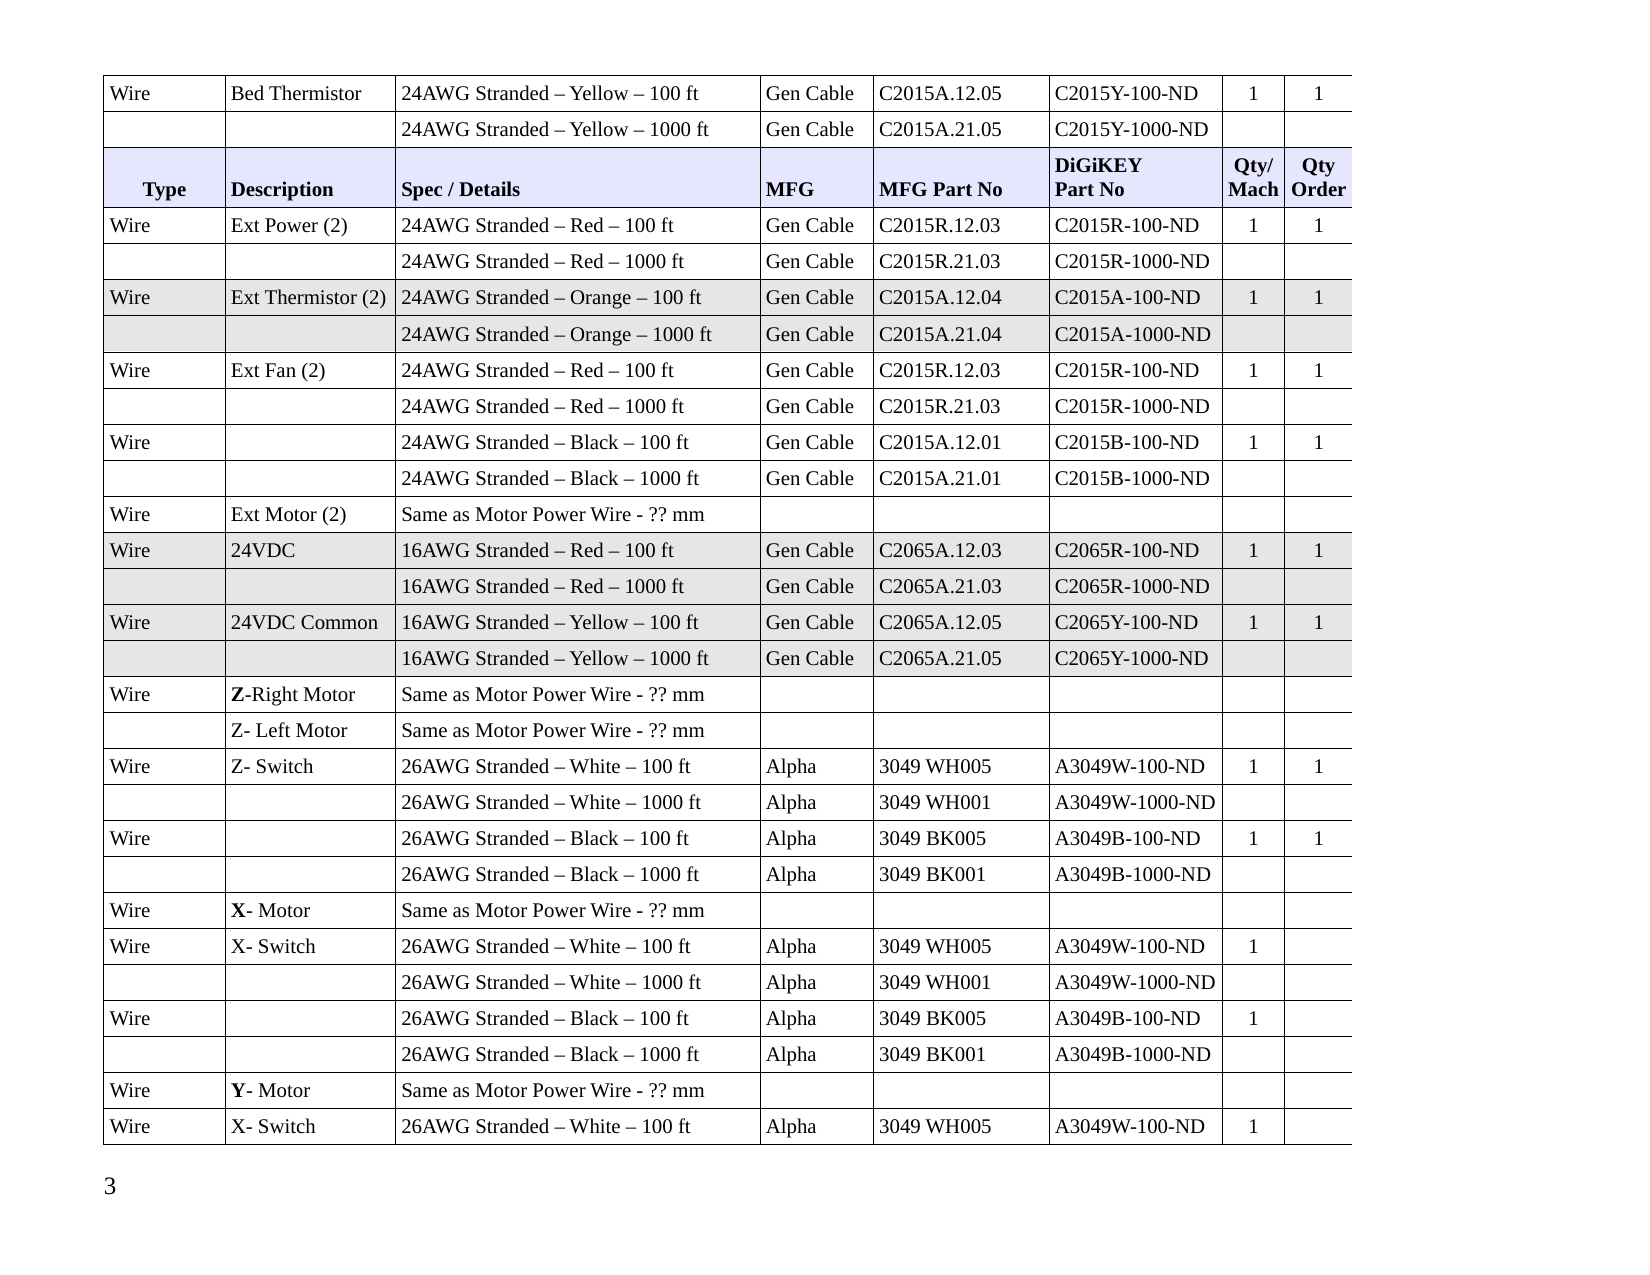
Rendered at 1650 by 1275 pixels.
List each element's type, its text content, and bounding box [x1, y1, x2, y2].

table_cell 24VDC Common [226, 605, 395, 640]
table_cell 3049 BK005 [874, 821, 1049, 856]
table_cell [1223, 316, 1284, 351]
table_cell A3049B-100-ND [1050, 821, 1222, 856]
table_cell 1 [1223, 929, 1284, 964]
table_cell [104, 857, 225, 892]
table_cell C2015R.21.03 [874, 389, 1049, 423]
table_cell C2015A.12.01 [874, 425, 1049, 459]
table_cell [1050, 497, 1222, 532]
table_cell [1050, 677, 1222, 712]
table_cell Wire [104, 1001, 225, 1036]
table_cell Wire [104, 1109, 225, 1144]
table_cell Same as Motor Power Wire - ?? mm [396, 893, 760, 928]
table_cell [874, 1073, 1049, 1108]
table_cell 26AWG Stranded – Black – 1000 ft [396, 1037, 760, 1072]
table_cell [226, 821, 395, 856]
table_cell C2015B-1000-ND [1050, 461, 1222, 496]
table_cell 24AWG Stranded – Red – 100 ft [396, 208, 760, 243]
table_cell Gen Cable [761, 425, 873, 459]
table_cell C2065A.21.05 [874, 641, 1049, 676]
table_cell C2015A-100-ND [1050, 280, 1222, 315]
table_cell 1 [1285, 533, 1352, 568]
table_cell [1050, 893, 1222, 928]
table_cell 1 [1223, 76, 1284, 111]
table_cell 26AWG Stranded – White – 1000 ft [396, 965, 760, 1000]
table_cell [1223, 1073, 1284, 1108]
table_cell 1 [1223, 208, 1284, 243]
table_cell Description [226, 148, 395, 207]
table_cell [761, 1073, 873, 1108]
table_cell Z- Switch [226, 749, 395, 784]
table_cell Alpha [761, 965, 873, 1000]
table_cell 1 [1223, 425, 1284, 459]
table_cell [1285, 244, 1352, 279]
table_cell [226, 1001, 395, 1036]
table_cell [761, 713, 873, 748]
table_cell C2065R-1000-ND [1050, 569, 1222, 604]
table_cell [226, 965, 395, 1000]
table_cell 1 [1223, 353, 1284, 387]
table_cell 26AWG Stranded – Black – 100 ft [396, 821, 760, 856]
table_cell Wire [104, 76, 225, 111]
table_cell 24AWG Stranded – Yellow – 1000 ft [396, 112, 760, 147]
table_cell 26AWG Stranded – White – 100 ft [396, 929, 760, 964]
table_cell C2065Y-1000-ND [1050, 641, 1222, 676]
table_cell [104, 316, 225, 351]
table_cell 1 [1285, 76, 1352, 111]
table_cell Gen Cable [761, 605, 873, 640]
table_cell C2015R-1000-ND [1050, 389, 1222, 423]
table_cell [1223, 497, 1284, 532]
table_cell Wire [104, 353, 225, 387]
table_cell Wire [104, 749, 225, 784]
table_cell [104, 785, 225, 820]
table_cell [104, 713, 225, 748]
table_cell [226, 857, 395, 892]
table_cell [226, 244, 395, 279]
table_cell [1050, 1073, 1222, 1108]
table_cell A3049B-1000-ND [1050, 1037, 1222, 1072]
table_cell [104, 244, 225, 279]
table_cell [226, 112, 395, 147]
table_cell Wire [104, 821, 225, 856]
table_cell [1285, 389, 1352, 423]
table_cell C2015R-1000-ND [1050, 244, 1222, 279]
table_cell Z-Right Motor [226, 677, 395, 712]
table_cell MFG [761, 148, 873, 207]
table_cell 16AWG Stranded – Red – 1000 ft [396, 569, 760, 604]
table_cell 3049 WH001 [874, 965, 1049, 1000]
table_cell C2065A.12.03 [874, 533, 1049, 568]
table_cell [1285, 497, 1352, 532]
table_cell 1 [1285, 353, 1352, 387]
table_cell C2015R.12.03 [874, 208, 1049, 243]
table_cell 24AWG Stranded – Orange – 1000 ft [396, 316, 760, 351]
table_cell Alpha [761, 1109, 873, 1144]
table_cell C2015R-100-ND [1050, 208, 1222, 243]
table_cell Wire [104, 208, 225, 243]
table_cell Wire [104, 893, 225, 928]
table_cell 26AWG Stranded – White – 1000 ft [396, 785, 760, 820]
table_cell 3049 WH001 [874, 785, 1049, 820]
table_cell [1285, 929, 1352, 964]
table_cell 16AWG Stranded – Yellow – 1000 ft [396, 641, 760, 676]
table_cell C2065R-100-ND [1050, 533, 1222, 568]
table_cell 1 [1285, 821, 1352, 856]
table_cell Gen Cable [761, 461, 873, 496]
table_cell 24AWG Stranded – Red – 100 ft [396, 353, 760, 387]
table_cell [1223, 244, 1284, 279]
table_cell [226, 1037, 395, 1072]
table_cell 3049 BK005 [874, 1001, 1049, 1036]
table_cell Gen Cable [761, 316, 873, 351]
table_cell C2015A.21.01 [874, 461, 1049, 496]
table_cell Gen Cable [761, 244, 873, 279]
table_cell C2015A.12.05 [874, 76, 1049, 111]
table_cell [1285, 1037, 1352, 1072]
table_cell [1285, 1109, 1352, 1144]
table_cell 26AWG Stranded – Black – 1000 ft [396, 857, 760, 892]
table_cell Ext Power (2) [226, 208, 395, 243]
table_cell Ext Fan (2) [226, 353, 395, 387]
table_cell [874, 713, 1049, 748]
table_cell X- Switch [226, 929, 395, 964]
table_cell Z- Left Motor [226, 713, 395, 748]
table_cell 16AWG Stranded – Yellow – 100 ft [396, 605, 760, 640]
table_cell [1285, 677, 1352, 712]
table_cell A3049B-100-ND [1050, 1001, 1222, 1036]
table_cell 1 [1223, 749, 1284, 784]
table_cell Same as Motor Power Wire - ?? mm [396, 677, 760, 712]
table_cell [226, 389, 395, 423]
table_cell Ext Thermistor (2) [226, 280, 395, 315]
table_cell Wire [104, 605, 225, 640]
table_cell Wire [104, 280, 225, 315]
table_cell X- Motor [226, 893, 395, 928]
table_cell [226, 641, 395, 676]
table_cell [1223, 857, 1284, 892]
table_cell C2015R-100-ND [1050, 353, 1222, 387]
table_cell [761, 677, 873, 712]
table_cell Gen Cable [761, 76, 873, 111]
table_cell [104, 569, 225, 604]
table_cell Gen Cable [761, 641, 873, 676]
table_cell [1285, 641, 1352, 676]
table_cell 24AWG Stranded – Red – 1000 ft [396, 244, 760, 279]
table_cell Bed Thermistor [226, 76, 395, 111]
table_cell A3049W-100-ND [1050, 1109, 1222, 1144]
table_cell [1285, 461, 1352, 496]
table_cell Gen Cable [761, 280, 873, 315]
table_cell 1 [1223, 821, 1284, 856]
table_cell C2015R.21.03 [874, 244, 1049, 279]
table_cell Same as Motor Power Wire - ?? mm [396, 713, 760, 748]
table_cell 1 [1223, 533, 1284, 568]
table_cell Qty Order [1285, 148, 1352, 207]
table_cell [1223, 569, 1284, 604]
table_cell 1 [1223, 1109, 1284, 1144]
table_cell 1 [1285, 605, 1352, 640]
table_cell Spec / Details [396, 148, 760, 207]
table_cell 1 [1285, 208, 1352, 243]
table_cell C2065A.21.03 [874, 569, 1049, 604]
table_cell C2015B-100-ND [1050, 425, 1222, 459]
table_cell Alpha [761, 1037, 873, 1072]
table_cell MFG Part No [874, 148, 1049, 207]
table_cell Wire [104, 677, 225, 712]
table_cell 1 [1285, 425, 1352, 459]
table_cell [1285, 316, 1352, 351]
table_cell DiGiKEY Part No [1050, 148, 1222, 207]
table_cell Qty/ Mach [1223, 148, 1284, 207]
table_cell Alpha [761, 821, 873, 856]
table_cell [1223, 112, 1284, 147]
table_cell [1285, 893, 1352, 928]
table_cell [1285, 785, 1352, 820]
table_cell [1223, 965, 1284, 1000]
table_cell Wire [104, 533, 225, 568]
table_cell C2065Y-100-ND [1050, 605, 1222, 640]
table_cell [104, 1037, 225, 1072]
table_cell [226, 461, 395, 496]
table_cell Wire [104, 1073, 225, 1108]
table_cell Gen Cable [761, 112, 873, 147]
table_cell [1285, 965, 1352, 1000]
table_cell Wire [104, 425, 225, 459]
table_cell Wire [104, 497, 225, 532]
table_cell 1 [1223, 605, 1284, 640]
table_cell A3049W-100-ND [1050, 749, 1222, 784]
table_cell 26AWG Stranded – White – 100 ft [396, 749, 760, 784]
table_cell Y- Motor [226, 1073, 395, 1108]
table_cell [1223, 461, 1284, 496]
table_cell Alpha [761, 929, 873, 964]
table_cell [104, 389, 225, 423]
table_cell X- Switch [226, 1109, 395, 1144]
table_cell Alpha [761, 749, 873, 784]
table_cell 3049 BK001 [874, 1037, 1049, 1072]
table_cell Alpha [761, 857, 873, 892]
table_cell [1223, 785, 1284, 820]
table_cell 3049 WH005 [874, 929, 1049, 964]
table_cell [1223, 677, 1284, 712]
table_cell [1285, 713, 1352, 748]
table_cell 3049 WH005 [874, 1109, 1049, 1144]
table_cell Ext Motor (2) [226, 497, 395, 532]
table_cell [1285, 1073, 1352, 1108]
table_cell [761, 893, 873, 928]
table_cell C2015A.21.04 [874, 316, 1049, 351]
table_cell [226, 316, 395, 351]
table_cell Type [104, 148, 225, 207]
table_cell [874, 677, 1049, 712]
table_cell Same as Motor Power Wire - ?? mm [396, 1073, 760, 1108]
table_cell C2015Y-100-ND [1050, 76, 1222, 111]
table_cell 3049 BK001 [874, 857, 1049, 892]
table_cell [874, 497, 1049, 532]
table_cell 24VDC [226, 533, 395, 568]
table_cell 16AWG Stranded – Red – 100 ft [396, 533, 760, 568]
table_cell [1223, 893, 1284, 928]
table_cell [1223, 713, 1284, 748]
table_cell A3049W-1000-ND [1050, 965, 1222, 1000]
table_cell C2015A.12.04 [874, 280, 1049, 315]
table_cell Alpha [761, 785, 873, 820]
table_cell [1223, 389, 1284, 423]
table_cell C2015A.21.05 [874, 112, 1049, 147]
table_cell 26AWG Stranded – Black – 100 ft [396, 1001, 760, 1036]
table_cell [874, 893, 1049, 928]
table_cell C2065A.12.05 [874, 605, 1049, 640]
table_cell [226, 785, 395, 820]
table_cell [1285, 112, 1352, 147]
table_cell [1285, 857, 1352, 892]
table_cell A3049B-1000-ND [1050, 857, 1222, 892]
table_cell C2015R.12.03 [874, 353, 1049, 387]
table_cell Gen Cable [761, 353, 873, 387]
table_cell Gen Cable [761, 208, 873, 243]
table_cell C2015A-1000-ND [1050, 316, 1222, 351]
table_cell 26AWG Stranded – White – 100 ft [396, 1109, 760, 1144]
table_cell 1 [1285, 749, 1352, 784]
table_cell [104, 461, 225, 496]
table_cell C2015Y-1000-ND [1050, 112, 1222, 147]
table_cell 1 [1223, 1001, 1284, 1036]
table_cell 24AWG Stranded – Black – 1000 ft [396, 461, 760, 496]
table_cell Alpha [761, 1001, 873, 1036]
table_cell [1285, 1001, 1352, 1036]
table_cell 24AWG Stranded – Orange – 100 ft [396, 280, 760, 315]
table_cell Wire [104, 929, 225, 964]
table_cell 24AWG Stranded – Yellow – 100 ft [396, 76, 760, 111]
table_cell [1223, 641, 1284, 676]
table_cell [1050, 713, 1222, 748]
table_cell Gen Cable [761, 389, 873, 423]
table_cell [761, 497, 873, 532]
table_cell [104, 641, 225, 676]
table_cell [1223, 1037, 1284, 1072]
table_cell A3049W-1000-ND [1050, 785, 1222, 820]
table_cell Same as Motor Power Wire - ?? mm [396, 497, 760, 532]
table_cell 24AWG Stranded – Black – 100 ft [396, 425, 760, 459]
table_cell Gen Cable [761, 569, 873, 604]
table_cell [226, 569, 395, 604]
table_cell 1 [1285, 280, 1352, 315]
table_cell A3049W-100-ND [1050, 929, 1222, 964]
table_cell 24AWG Stranded – Red – 1000 ft [396, 389, 760, 423]
table_cell Gen Cable [761, 533, 873, 568]
table_cell [226, 425, 395, 459]
table_cell [104, 112, 225, 147]
table_cell [1285, 569, 1352, 604]
table_cell [104, 965, 225, 1000]
table_cell 1 [1223, 280, 1284, 315]
table_cell 3049 WH005 [874, 749, 1049, 784]
